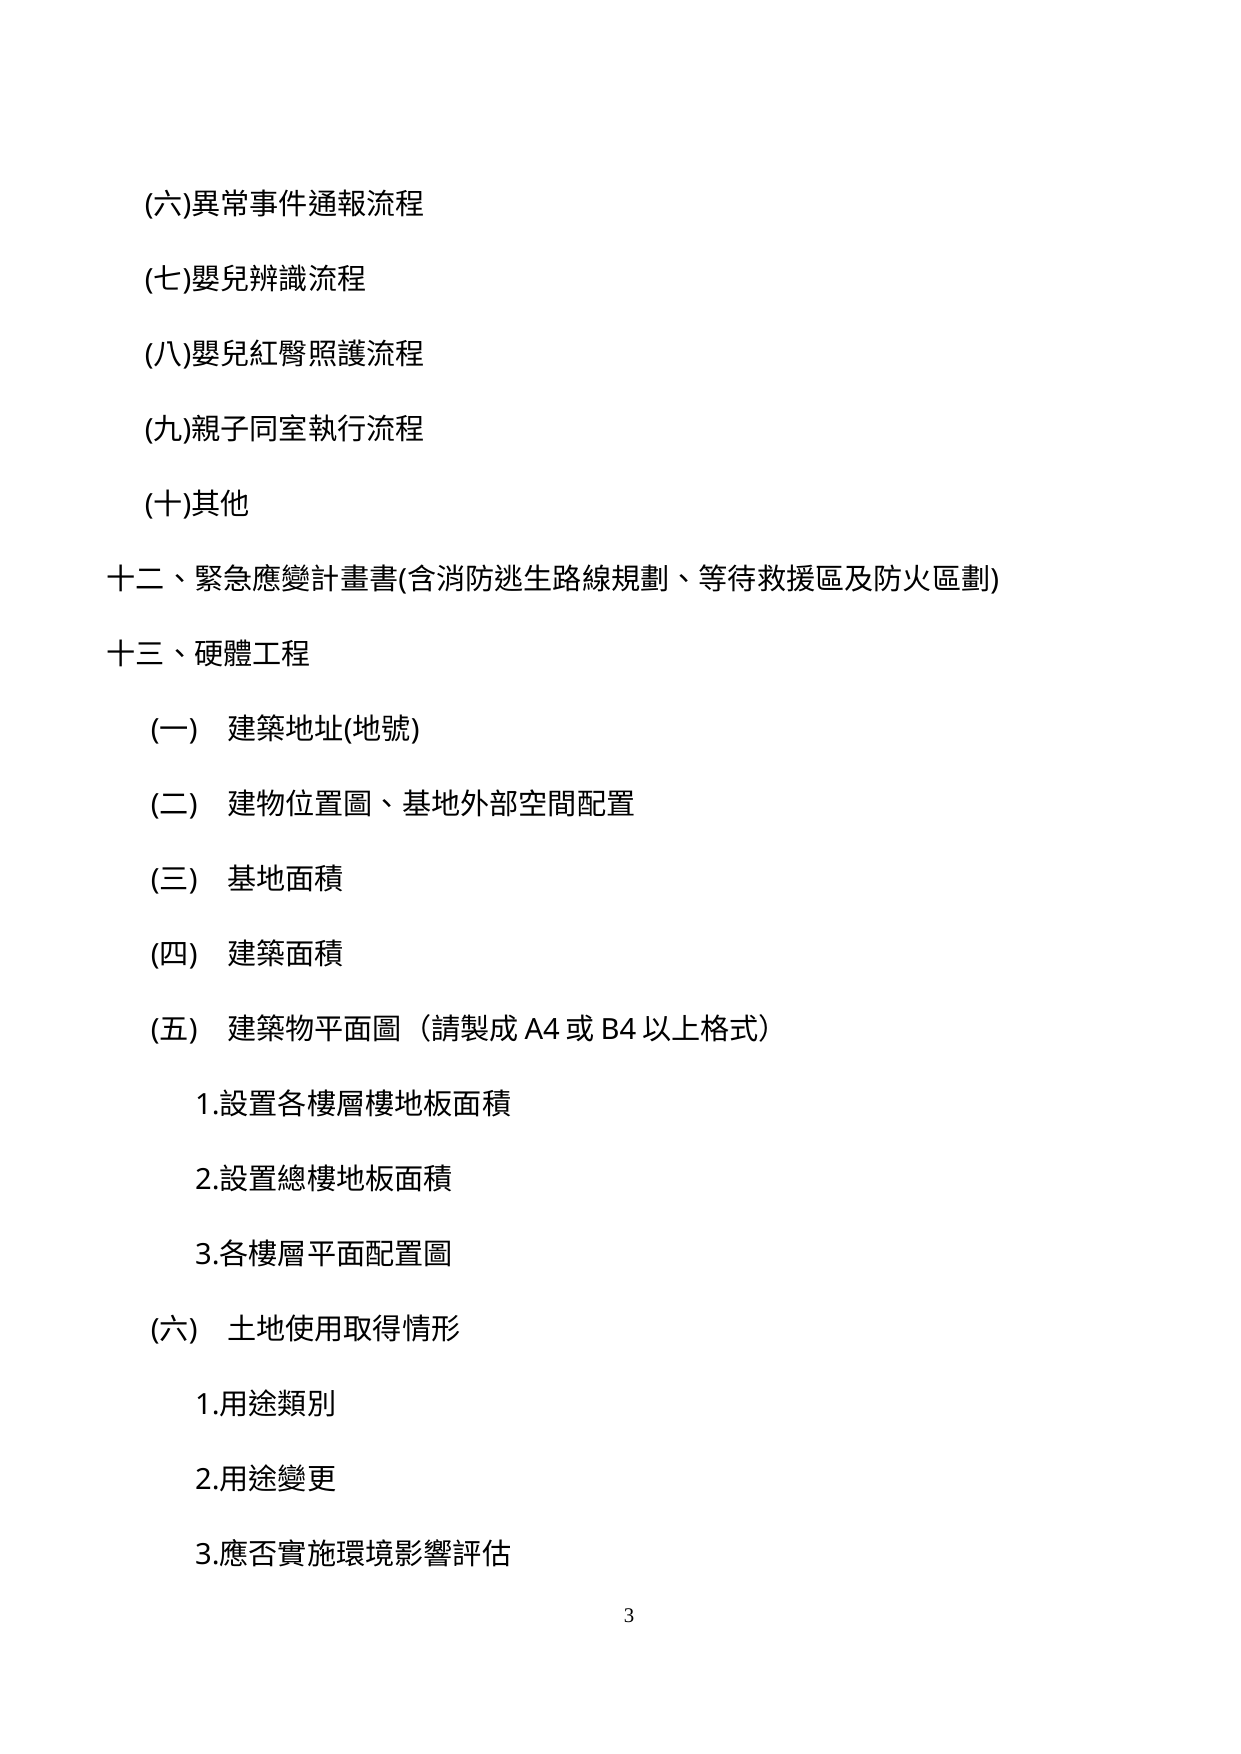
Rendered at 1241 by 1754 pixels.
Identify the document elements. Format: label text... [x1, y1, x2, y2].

list 用途變更 [195, 1439, 1181, 1514]
list 應否實施環境影響評估 [195, 1514, 1181, 1589]
list 建築面積 [151, 914, 1181, 989]
list 各樓層平面配置圖 [195, 1214, 1181, 1289]
list 硬體工程 [106, 614, 1181, 689]
list 嬰兒紅臀照護流程 [144, 314, 1181, 389]
list 其他 [144, 464, 1181, 539]
list 緊急應變計畫書(含消防逃生路線規劃、等待救援區及防火區劃) [106, 539, 1181, 614]
list 設置總樓地板面積 [195, 1139, 1181, 1214]
list 用途類別 [195, 1364, 1181, 1439]
list 設置各樓層樓地板面積 [195, 1064, 1181, 1139]
list 建築地址(地號) [151, 689, 1181, 764]
list 土地使用取得情形 [151, 1289, 1181, 1364]
list 建築物平面圖（請製成A4或B4以上格式） [151, 989, 1181, 1064]
list 異常事件通報流程 [144, 164, 1181, 239]
list 基地面積 [151, 839, 1181, 914]
list 建物位置圖、基地外部空間配置 [151, 764, 1181, 839]
list 親子同室執行流程 [144, 389, 1181, 464]
list 嬰兒辨識流程 [144, 239, 1181, 314]
